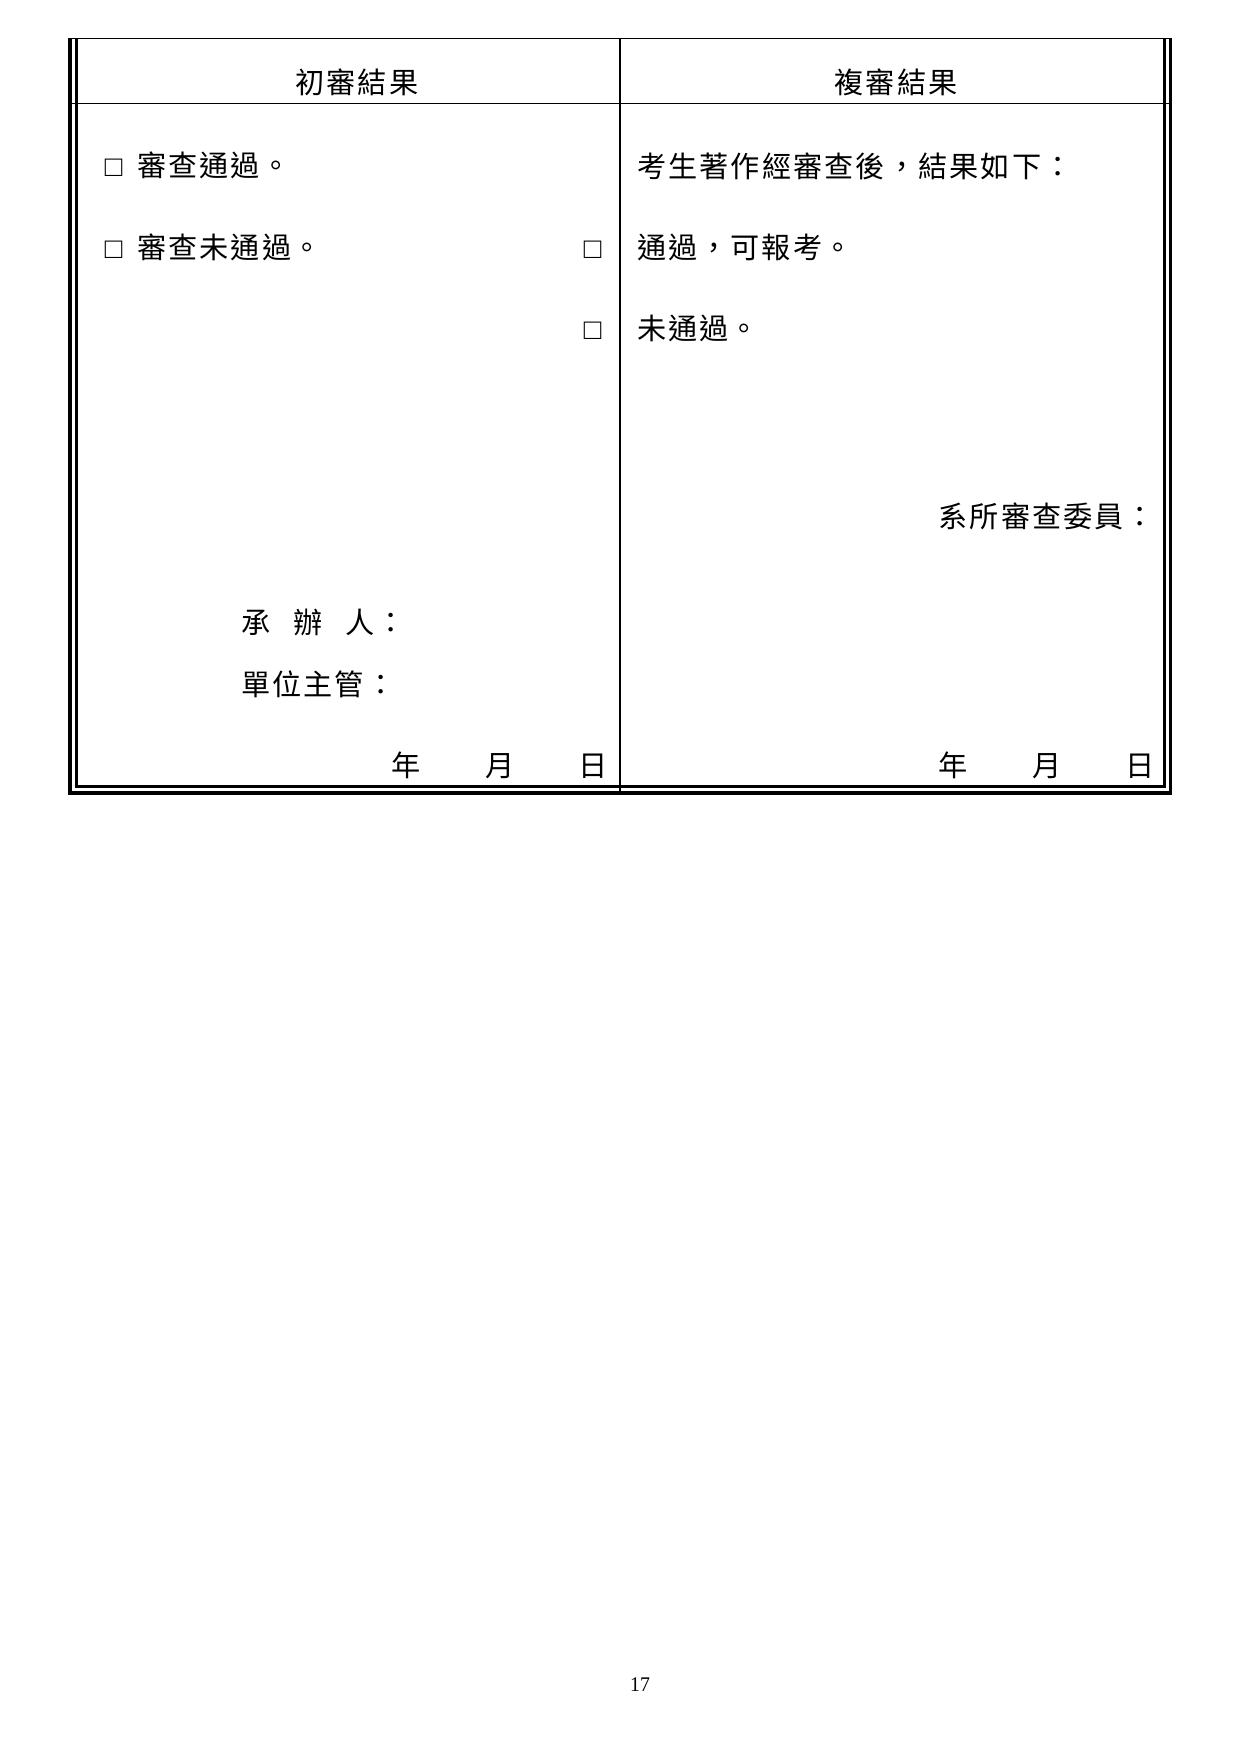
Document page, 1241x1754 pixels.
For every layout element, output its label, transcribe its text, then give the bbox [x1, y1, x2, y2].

table_cell 審查通過。 審查未通過。 承 辦 人： 單位主管： 年 月 日 [78, 104, 619, 785]
table_cell 複審結果 [621, 39, 1163, 103]
table_cell 初審結果 [78, 39, 619, 103]
table_cell 考生著作經審查後，結果如下： 通過，可報考。 未通過。 系所審查委員： 年 月 日 [621, 104, 1163, 785]
